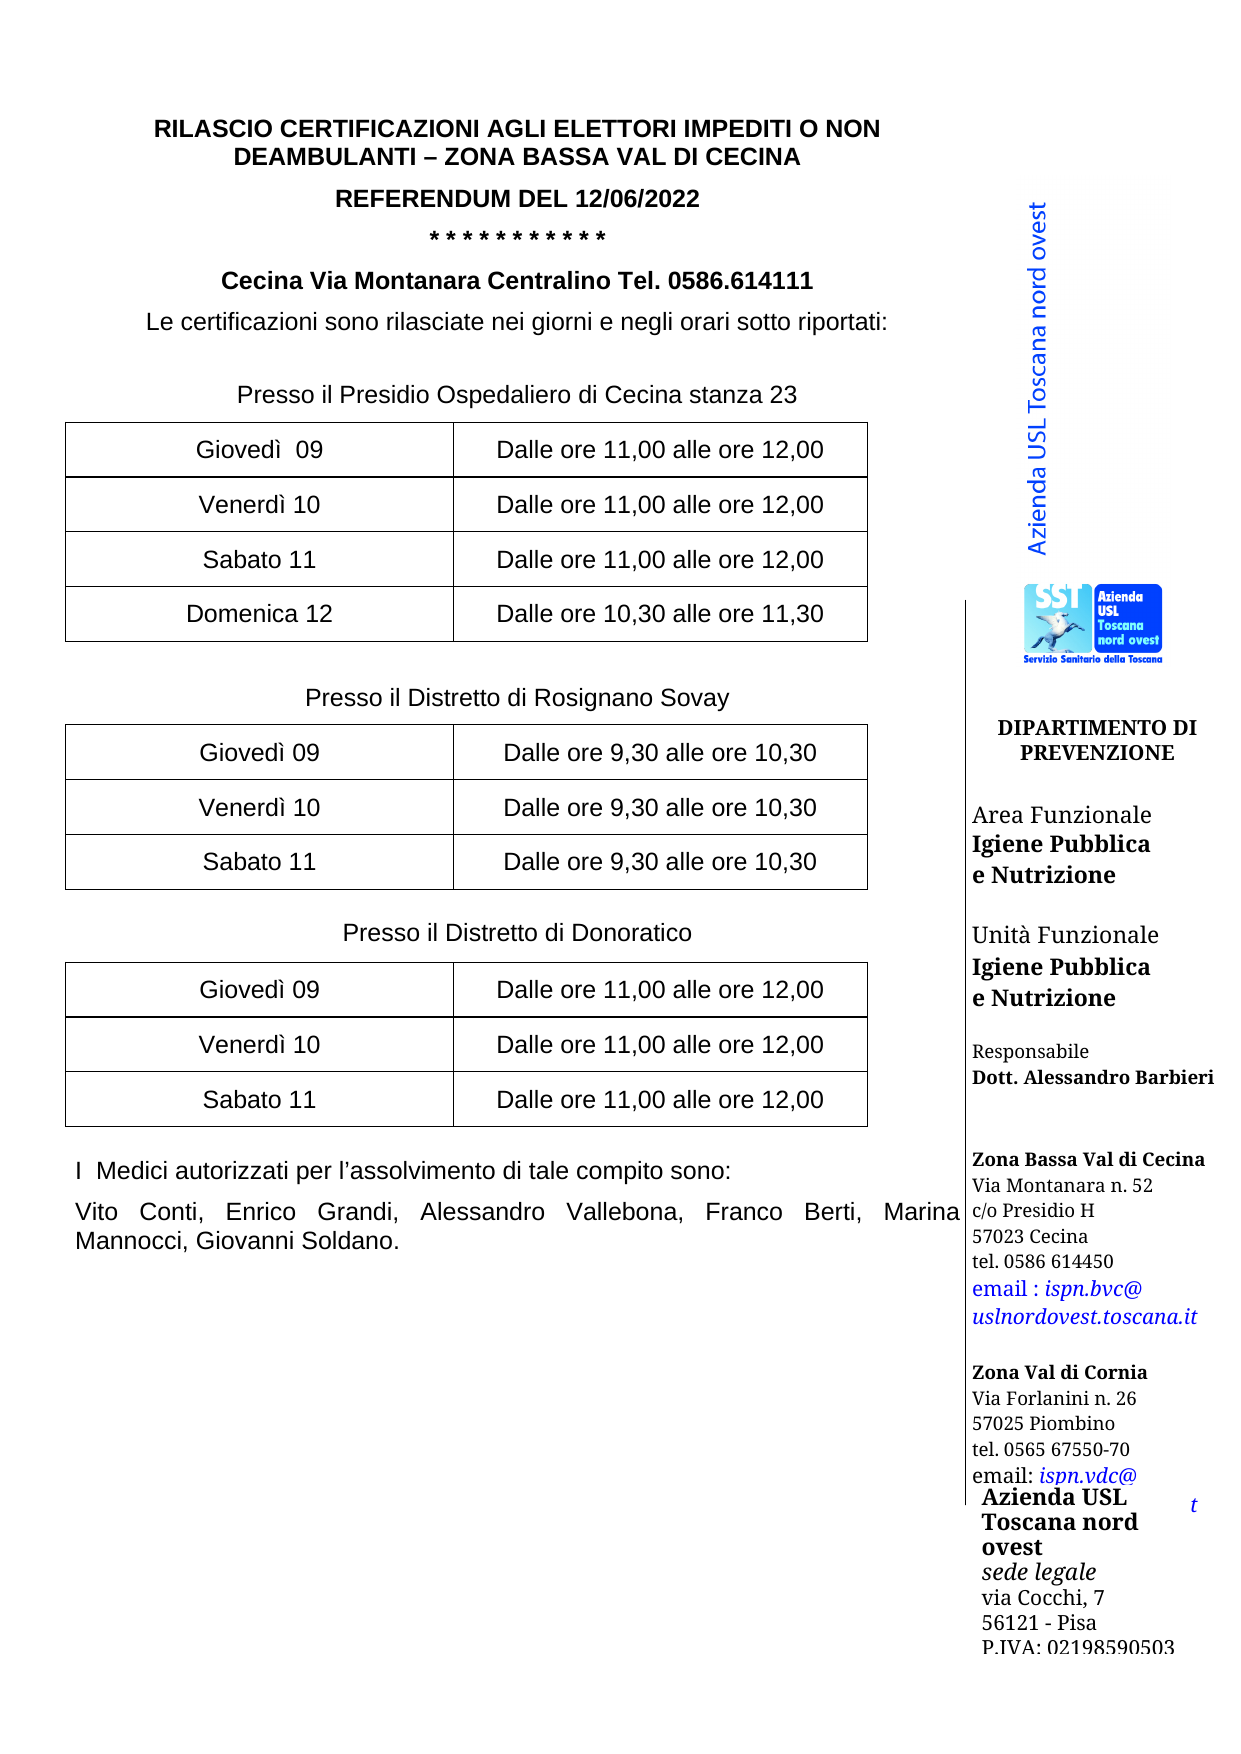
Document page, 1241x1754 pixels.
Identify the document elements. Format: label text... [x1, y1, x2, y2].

table_header Giovedì 09 [66, 725, 453, 779]
text REFERENDUM DEL 12/06/2022 [75, 184, 960, 212]
table_header Dalle ore 11,00 alle ore 12,00 [454, 963, 867, 1016]
table_cell Dalle ore 11,00 alle ore 12,00 [454, 478, 867, 531]
table_cell Sabato 11 [66, 835, 453, 889]
text Presso il Distretto di Donoratico [75, 918, 960, 947]
table_cell Sabato 11 [66, 532, 453, 586]
text * * * * * * * * * * * [75, 225, 960, 254]
text I Medici autorizzati per l’assolvimento di tale compito sono: [75, 1156, 960, 1184]
text Presso il Presidio Ospedaliero di Cecina stanza 23 [75, 380, 960, 409]
table_cell Sabato 11 [66, 1072, 453, 1126]
text RILASCIO CERTIFICAZIONI AGLI ELETTORI IMPEDITI O NON DEAMBULANTI – ZONA BASSA VAL DI CECINA [75, 114, 960, 171]
table_cell Dalle ore 11,00 alle ore 12,00 [454, 1018, 867, 1071]
text Presso il Distretto di Rosignano Sovay [75, 683, 960, 712]
picture [1016, 175, 1171, 667]
table_cell Venerdì 10 [66, 780, 453, 834]
table_cell Dalle ore 11,00 alle ore 12,00 [454, 1072, 867, 1126]
table_cell Dalle ore 11,00 alle ore 12,00 [454, 532, 867, 586]
table_header Dalle ore 11,00 alle ore 12,00 [454, 423, 867, 476]
table_header Giovedì 09 [66, 423, 453, 476]
table_cell Dalle ore 9,30 alle ore 10,30 [454, 835, 867, 889]
table_cell Domenica 12 [66, 587, 453, 641]
table_header Giovedì 09 [66, 963, 453, 1016]
table_cell Venerdì 10 [66, 478, 453, 531]
text Le certificazioni sono rilasciate nei giorni e negli orari sotto riportati: [75, 307, 960, 336]
text Cecina Via Montanara Centralino Tel. 0586.614111 [75, 266, 960, 295]
table_cell Dalle ore 10,30 alle ore 11,30 [454, 587, 867, 641]
table_header Dalle ore 9,30 alle ore 10,30 [454, 725, 867, 779]
text Vito Conti, Enrico Grandi, Alessandro Vallebona, Franco Berti, Marina Mannocci, Giovanni Soldano. [75, 1197, 961, 1254]
table_cell Dalle ore 9,30 alle ore 10,30 [454, 780, 867, 834]
table_cell Venerdì 10 [66, 1018, 453, 1071]
